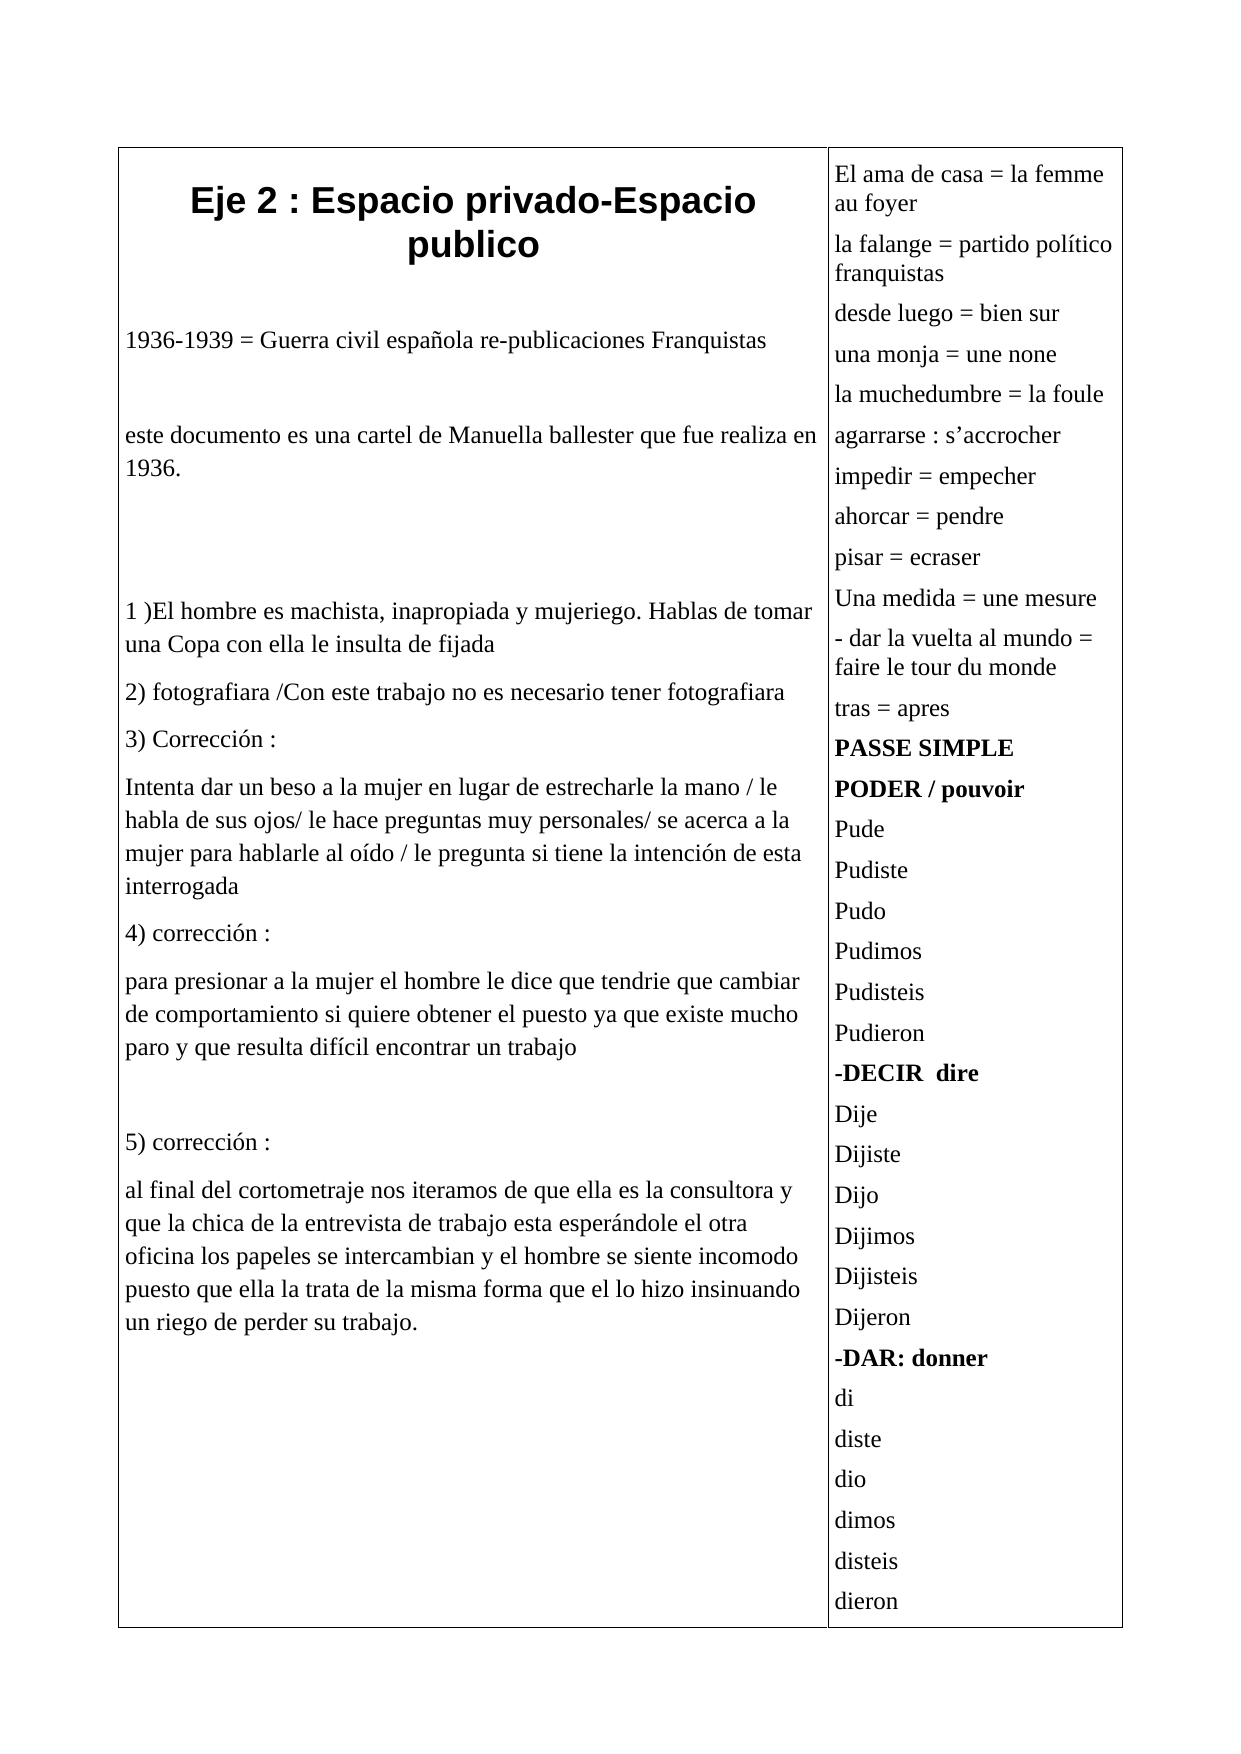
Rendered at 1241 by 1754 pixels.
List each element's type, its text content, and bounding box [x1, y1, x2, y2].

table_header Eje 2 : Espacio privado-Espacio publico 1936-1939 = Guerra civil española re-publicaciones Franquistas este documento es una cartel de Manuella ballester que fue realiza en 1936. 1 )El hombre es machista, inapropiada y mujeriego. Hablas de tomar una Copa con ella le insulta de fijada 2) fotografiara /Con este trabajo no es necesario tener fotografiara 3) Corrección : Intenta dar un beso a la mujer en lugar de estrecharle la mano / le habla de sus ojos/ le hace preguntas muy personales/ se acerca a la mujer para hablarle al oído / le pregunta si tiene la intención de esta interrogada 4) corrección : para presionar a la mujer el hombre le dice que tendrie que cambiar de comportamiento si quiere obtener el puesto ya que existe mucho paro y que resulta difícil encontrar un trabajo 5) corrección : al final del cortometraje nos iteramos de que ella es la consultora y que la chica de la entrevista de trabajo esta esperándole el otra oficina los papeles se intercambian y el hombre se siente incomodo puesto que ella la trata de la misma forma que el lo hizo insinuando un riego de perder su trabajo. [119, 148, 827, 1627]
table_header El ama de casa = la femme au foyer la falange = partido político franquistas desde luego = bien sur una monja = une none la muchedumbre = la foule agarrarse : s’accrocher impedir = empecher ahorcar = pendre pisar = ecraser Una medida = une mesure - dar la vuelta al mundo = faire le tour du monde tras = apres PASSE SIMPLE PODER / pouvoir Pude Pudiste Pudo Pudimos Pudisteis Pudieron -DECIR dire Dije Dijiste Dijo Dijimos Dijisteis Dijeron -DAR: donner di diste dio dimos disteis dieron [829, 148, 1122, 1627]
